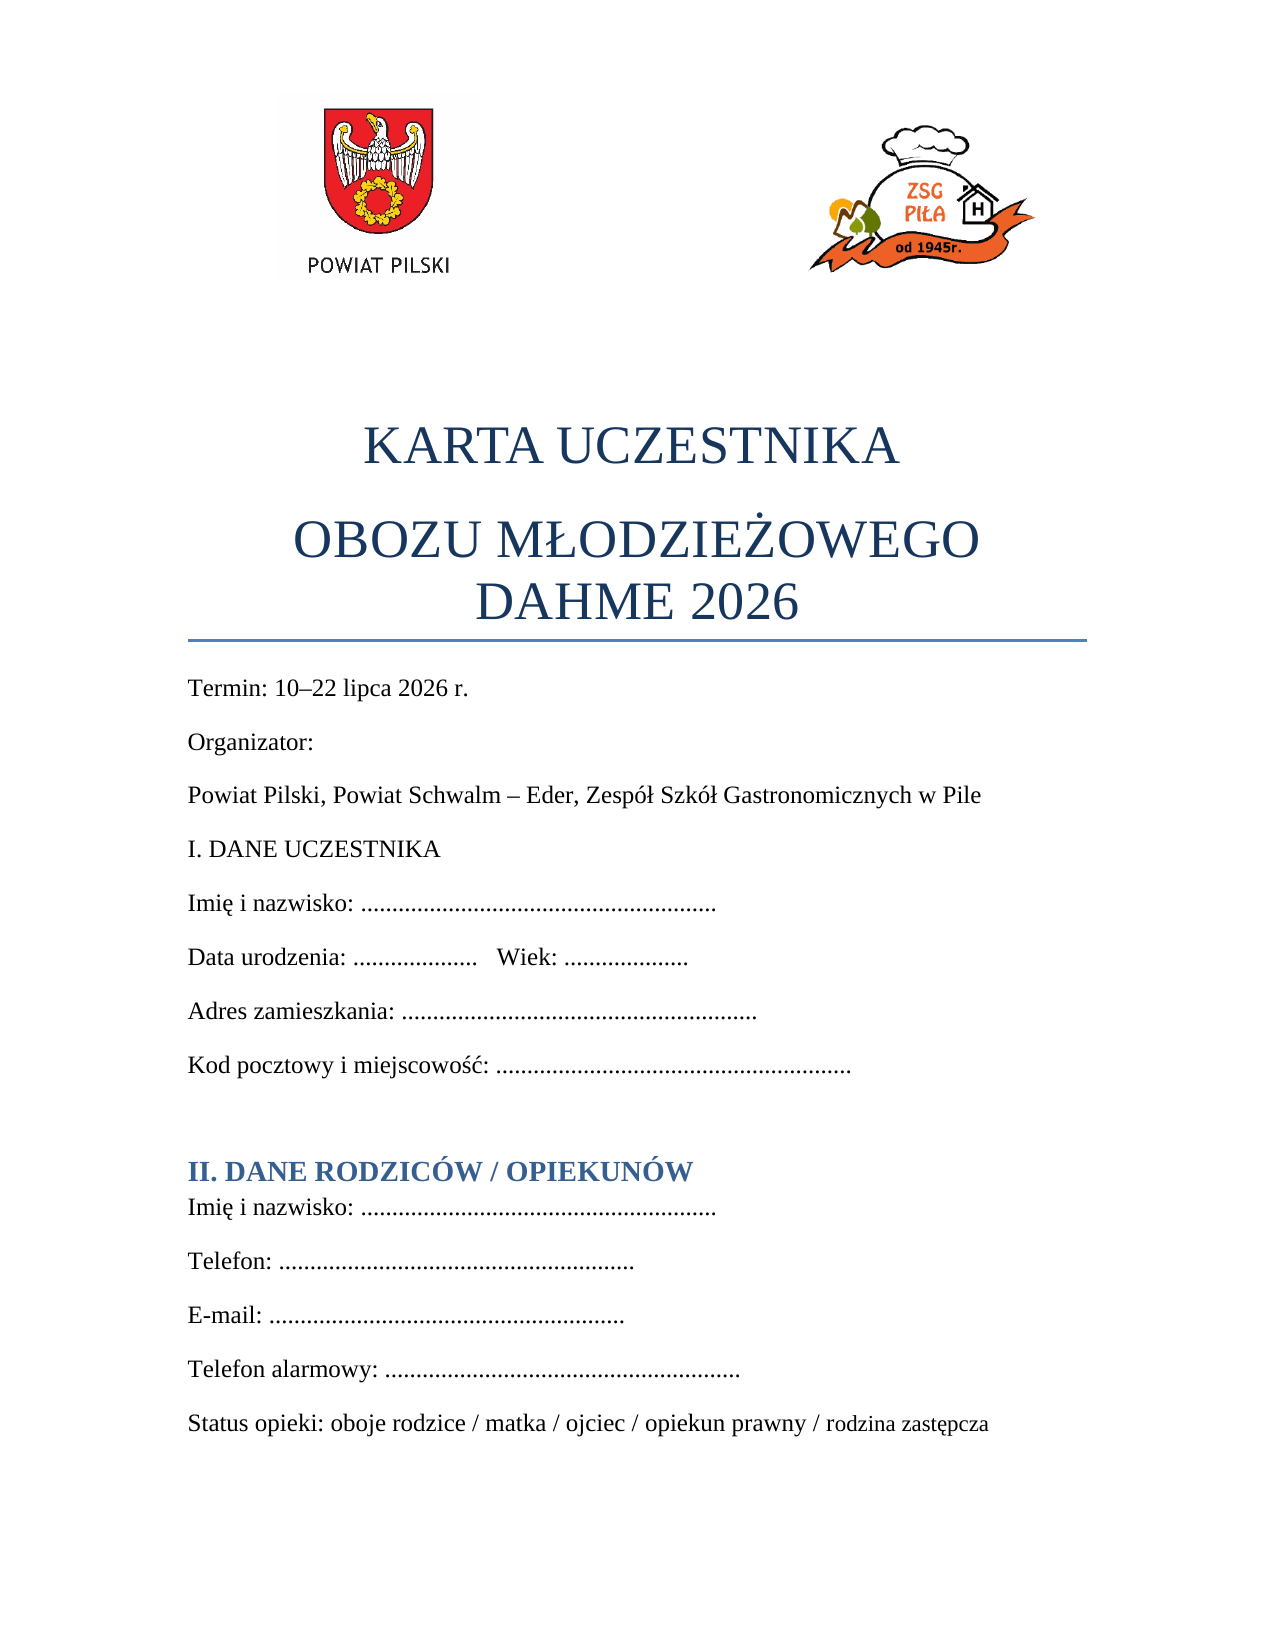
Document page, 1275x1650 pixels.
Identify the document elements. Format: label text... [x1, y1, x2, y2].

text Imię i nazwisko: ......................................................... [187, 1192, 1087, 1221]
text Termin: 10–22 lipca 2026 r. [187, 673, 1087, 702]
text KARTA UCZESTNIKA [187, 413, 1087, 475]
text E-mail: ......................................................... [187, 1300, 1087, 1329]
text Adres zamieszkania: ......................................................... [187, 996, 1087, 1025]
text Imię i nazwisko: ......................................................... [187, 888, 1087, 917]
text Powiat Pilski, Powiat Schwalm – Eder, Zespół Szkół Gastronomicznych w Pile [187, 781, 1087, 809]
text Telefon: ......................................................... [187, 1246, 1087, 1275]
text Data urodzenia: .................... Wiek: .................... [187, 942, 1087, 971]
text Kod pocztowy i miejscowość: ......................................................... [187, 1050, 1087, 1079]
text Status opieki: oboje rodzice / matka / ojciec / opiekun prawny / rodzina zastępcza [187, 1408, 1087, 1436]
subtitle II. DANE RODZICÓW / OPIEKUNÓW [187, 1154, 1087, 1187]
text OBOZU MŁODZIEŻOWEGO DAHME 2026 [187, 507, 1087, 642]
text Telefon alarmowy: ......................................................... [187, 1354, 1087, 1383]
text I. DANE UCZESTNIKA [187, 834, 1087, 863]
text Organizator: [187, 727, 1087, 756]
